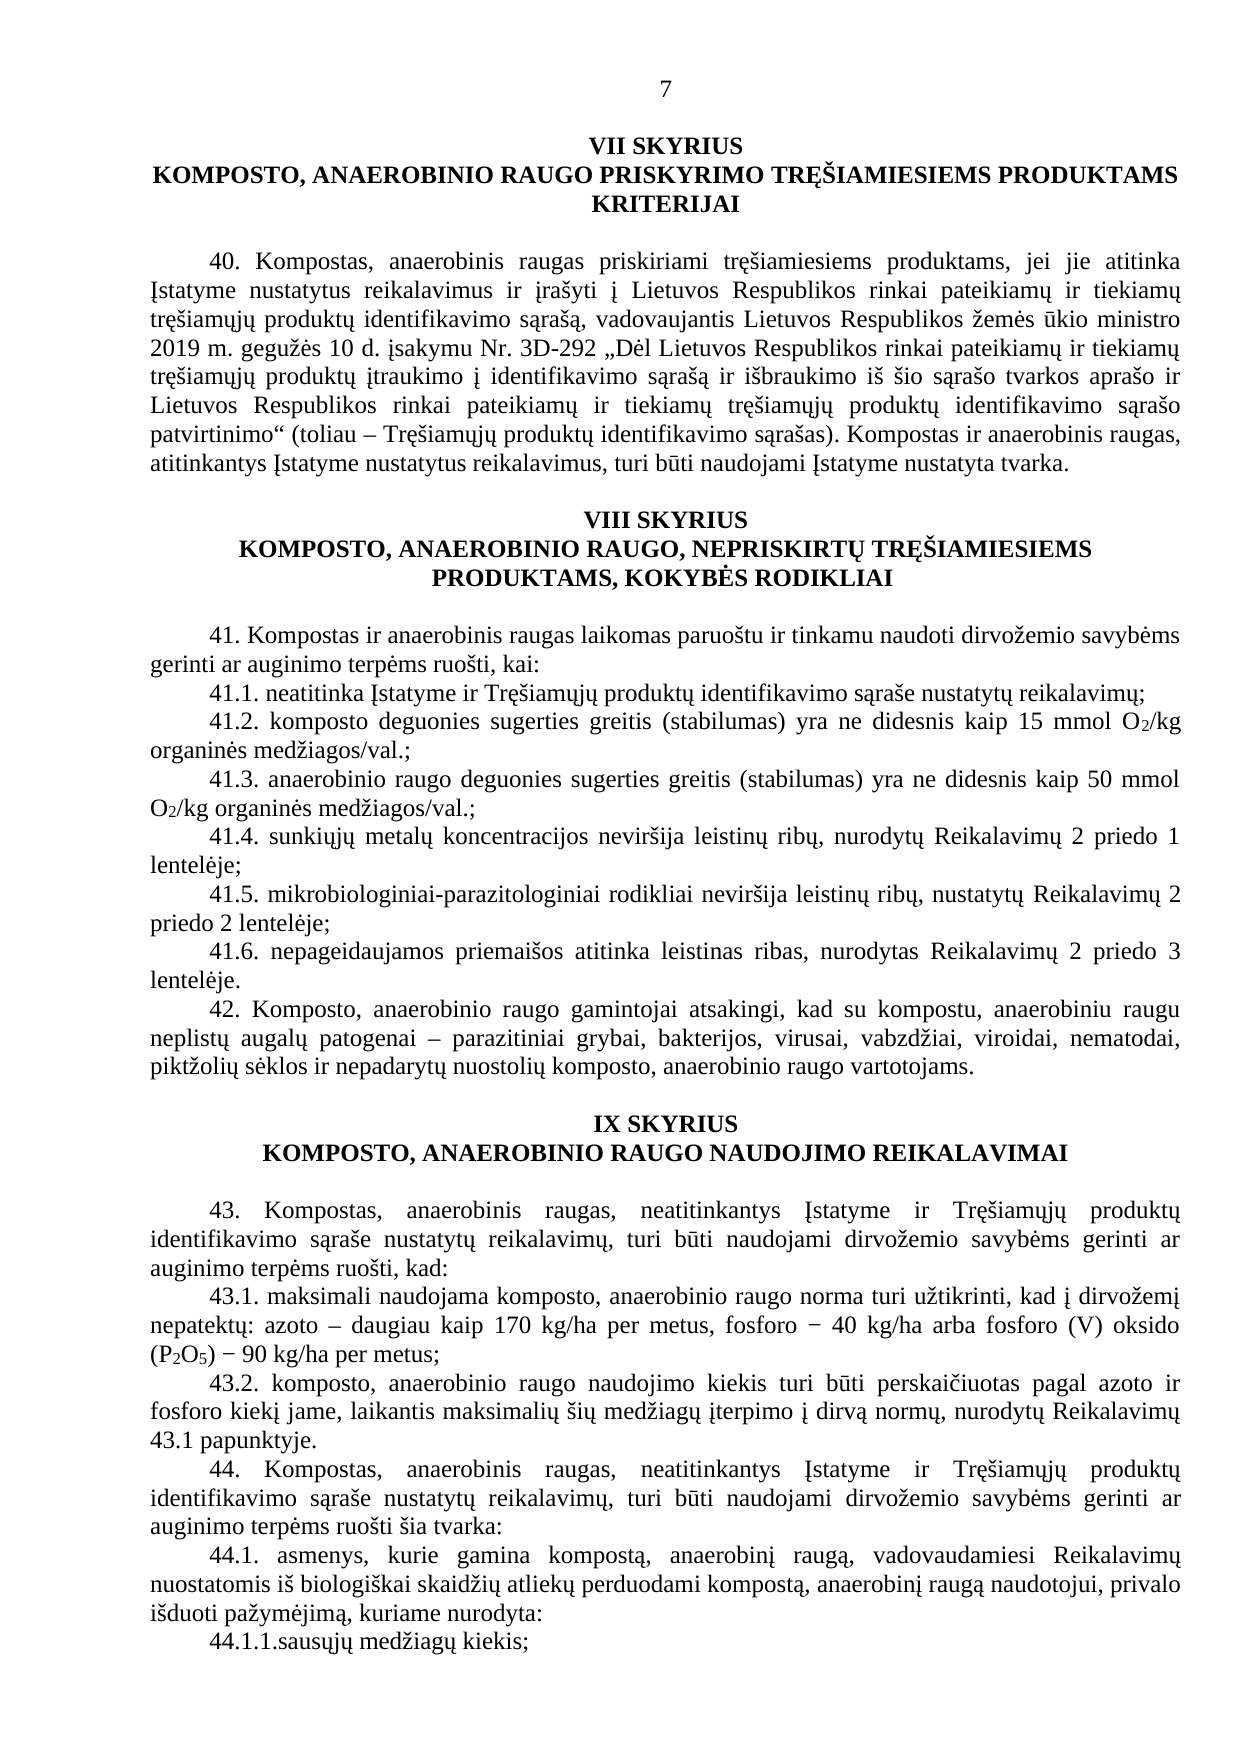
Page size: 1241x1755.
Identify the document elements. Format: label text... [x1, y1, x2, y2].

text 44. Kompostas, anaerobinis raugas, neatitinkantys Įstatyme ir Tręšiamųjų produktų identifikavimo sąraše nustatytų reikalavimų, turi būti naudojami dirvožemio savybėms gerinti ar auginimo terpėms ruošti šia tvarka: [150, 1454, 1181, 1540]
text 43.1. maksimali naudojama komposto, anaerobinio raugo norma turi užtikrinti, kad į dirvožemį nepatektų: azoto – daugiau kaip 170 kg/ha per metus, fosforo − 40 kg/ha arba fosforo (V) oksido (P2O5) − 90 kg/ha per metus; [150, 1281, 1181, 1368]
text 44.1. asmenys, kurie gamina kompostą, anaerobinį raugą, vadovaudamiesi Reikalavimų nuostatomis iš biologiškai skaidžių atliekų perduodami kompostą, anaerobinį raugą naudotojui, privalo išduoti pažymėjimą, kuriame nurodyta: [150, 1540, 1181, 1626]
text 41.2. komposto deguonies sugerties greitis (stabilumas) yra ne didesnis kaip 15 mmol O2/kg organinės medžiagos/val.; [150, 706, 1181, 764]
text IX SKYRIUS [150, 1109, 1181, 1138]
text 41.1. neatitinka Įstatyme ir Tręšiamųjų produktų identifikavimo sąraše nustatytų reikalavimų; [150, 678, 1181, 706]
text KOMPOSTO, ANAEROBINIO RAUGO, NEPRISKIRTŲ TRĘŠIAMIESIEMS PRODUKTAMS, KOKYBĖS RODIKLIAI [150, 534, 1181, 591]
text KOMPOSTO, ANAEROBINIO RAUGO PRISKYRIMO TRĘŠIAMIESIEMS PRODUKTAMS KRITERIJAI [150, 160, 1181, 218]
text 41.6. nepageidaujamos priemaišos atitinka leistinas ribas, nurodytas Reikalavimų 2 priedo 3 lentelėje. [150, 936, 1181, 994]
text 43. Kompostas, anaerobinis raugas, neatitinkantys Įstatyme ir Tręšiamųjų produktų identifikavimo sąraše nustatytų reikalavimų, turi būti naudojami dirvožemio savybėms gerinti ar auginimo terpėms ruošti, kad: [150, 1195, 1181, 1281]
text VIII SKYRIUS [150, 505, 1181, 534]
text 41.4. sunkiųjų metalų koncentracijos neviršija leistinų ribų, nurodytų Reikalavimų 2 priedo 1 lentelėje; [150, 821, 1181, 879]
text VII SKYRIUS [150, 131, 1181, 160]
text 43.2. komposto, anaerobinio raugo naudojimo kiekis turi būti perskaičiuotas pagal azoto ir fosforo kiekį jame, laikantis maksimalių šių medžiagų įterpimo į dirvą normų, nurodytų Reikalavimų 43.1 papunktyje. [150, 1368, 1181, 1454]
text KOMPOSTO, ANAEROBINIO RAUGO NAUDOJIMO REIKALAVIMAI [150, 1138, 1181, 1166]
text 40. Kompostas, anaerobinis raugas priskiriami tręšiamiesiems produktams, jei jie atitinka Įstatyme nustatytus reikalavimus ir įrašyti į Lietuvos Respublikos rinkai pateikiamų ir tiekiamų tręšiamųjų produktų identifikavimo sąrašą, vadovaujantis Lietuvos Respublikos žemės ūkio ministro 2019 m. gegužės 10 d. įsakymu Nr. 3D-292 „Dėl Lietuvos Respublikos rinkai pateikiamų ir tiekiamų tręšiamųjų produktų įtraukimo į identifikavimo sąrašą ir išbraukimo iš šio sąrašo tvarkos aprašo ir Lietuvos Respublikos rinkai pateikiamų ir tiekiamų tręšiamųjų produktų identifikavimo sąrašo patvirtinimo“ (toliau – Tręšiamųjų produktų identifikavimo sąrašas). Kompostas ir anaerobinis raugas, atitinkantys Įstatyme nustatytus reikalavimus, turi būti naudojami Įstatyme nustatyta tvarka. [150, 246, 1181, 476]
text 41. Kompostas ir anaerobinis raugas laikomas paruoštu ir tinkamu naudoti dirvožemio savybėms gerinti ar auginimo terpėms ruošti, kai: [150, 620, 1181, 678]
text 41.3. anaerobinio raugo deguonies sugerties greitis (stabilumas) yra ne didesnis kaip 50 mmol O2/kg organinės medžiagos/val.; [150, 764, 1181, 821]
text 41.5. mikrobiologiniai-parazitologiniai rodikliai neviršija leistinų ribų, nustatytų Reikalavimų 2 priedo 2 lentelėje; [150, 879, 1181, 936]
text 44.1.1.sausųjų medžiagų kiekis; [150, 1626, 1181, 1655]
text 42. Komposto, anaerobinio raugo gamintojai atsakingi, kad su kompostu, anaerobiniu raugu neplistų augalų patogenai – parazitiniai grybai, bakterijos, virusai, vabzdžiai, viroidai, nematodai, piktžolių sėklos ir nepadarytų nuostolių komposto, anaerobinio raugo vartotojams. [150, 994, 1181, 1080]
